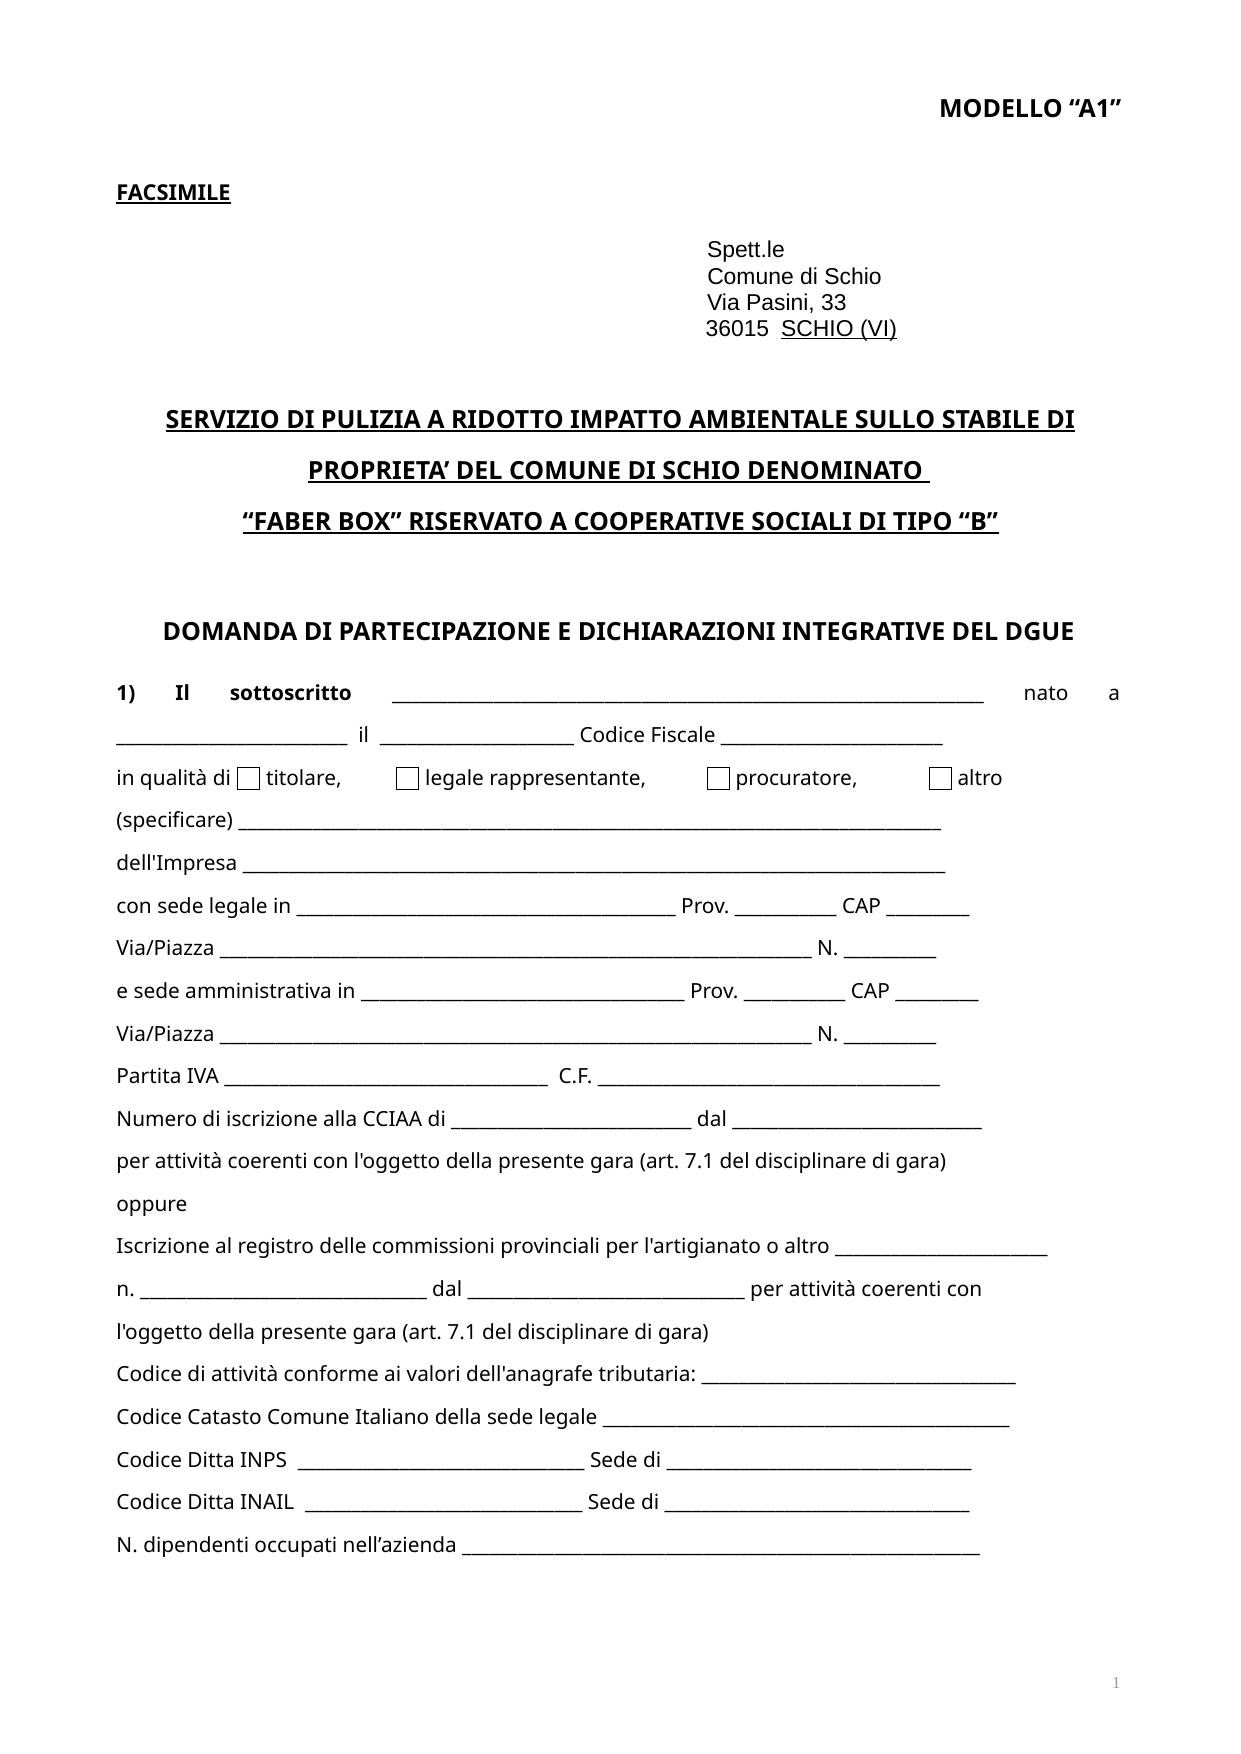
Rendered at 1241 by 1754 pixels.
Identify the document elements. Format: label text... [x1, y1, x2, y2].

text per attività coerenti con l'oggetto della presente gara (art. 7.1 del disciplinare di gara) [116, 1146, 1121, 1175]
text dell'Impresa ____________________________________________________________________________ [116, 848, 1121, 877]
text “FABER BOX” RISERVATO A COOPERATIVE SOCIALI DI TIPO “B” [116, 503, 1121, 537]
text Spett.le [707, 236, 1121, 263]
text in qualità di titolare, legale rappresentante, procuratore, altro [116, 763, 1121, 791]
text Codice Ditta INPS _______________________________ Sede di _________________________________ [116, 1445, 1121, 1473]
text N. dipendenti occupati nell’azienda ________________________________________________________ [116, 1530, 1121, 1558]
subtitle FACSIMILE [116, 177, 1121, 206]
text Partita IVA ___________________________________ C.F. _____________________________________ [116, 1061, 1121, 1090]
text SERVIZIO DI PULIZIA A RIDOTTO IMPATTO AMBIENTALE SULLO STABILE DI PROPRIETA’ DEL COMUNE DI SCHIO DENOMINATO [116, 401, 1121, 486]
text oppure [116, 1189, 1121, 1217]
subtitle DOMANDA DI PARTECIPAZIONE E DICHIARAZIONI INTEGRATIVE DEL DGUE [116, 614, 1121, 648]
text Codice Catasto Comune Italiano della sede legale ____________________________________________ [116, 1402, 1121, 1431]
text Comune di Schio [116, 263, 1121, 289]
text n. _______________________________ dal ______________________________ per attività coerenti con [116, 1274, 1121, 1303]
text con sede legale in _________________________________________ Prov. ___________ CAP _________ [116, 891, 1121, 919]
text Iscrizione al registro delle commissioni provinciali per l'artigianato o altro _______________________ [116, 1232, 1121, 1260]
text (specificare) ____________________________________________________________________________ [116, 806, 1121, 834]
text Via/Piazza ________________________________________________________________ N. __________ [116, 933, 1121, 962]
text e sede amministrativa in ___________________________________ Prov. ___________ CAP _________ [116, 976, 1121, 1004]
text Via Pasini, 33 [707, 289, 1121, 315]
text Codice di attività conforme ai valori dell'anagrafe tributaria: __________________________________ [116, 1359, 1121, 1388]
text 36015 SCHIO (VI) [705, 315, 1121, 342]
text Via/Piazza ________________________________________________________________ N. __________ [116, 1019, 1121, 1047]
text l'oggetto della presente gara (art. 7.1 del disciplinare di gara) [116, 1317, 1121, 1345]
text 1) Il sottoscritto ________________________________________________________________ nato a _________________________ il _____________________ Codice Fiscale ________________________ [116, 678, 1121, 749]
text Numero di iscrizione alla CCIAA di __________________________ dal ___________________________ [116, 1104, 1121, 1132]
text Codice Ditta INAIL ______________________________ Sede di _________________________________ [116, 1487, 1121, 1516]
